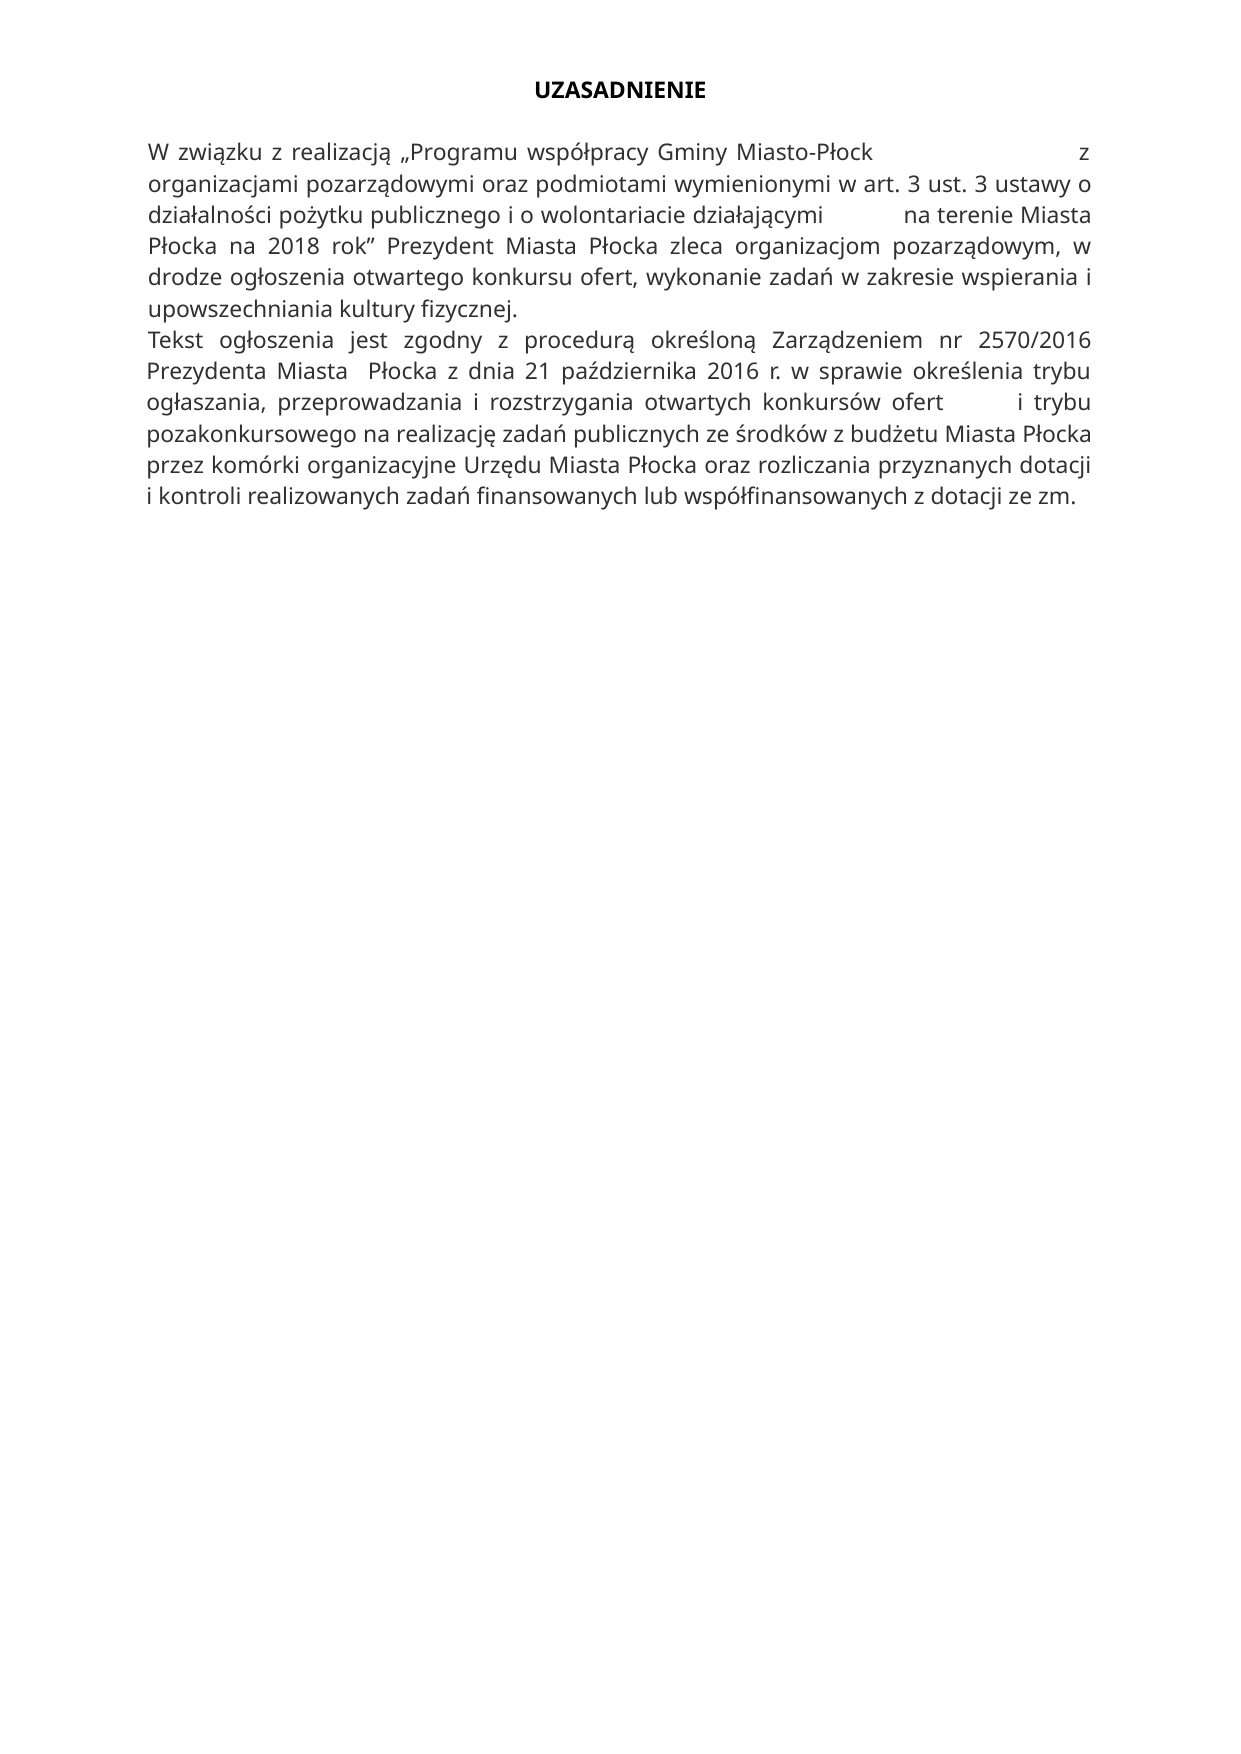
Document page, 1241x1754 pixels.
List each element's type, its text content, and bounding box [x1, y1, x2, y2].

text UZASADNIENIE [148, 74, 1092, 105]
text Tekst ogłoszenia jest zgodny z procedurą określoną Zarządzeniem nr 2570/2016 Prezydenta Miasta Płocka z dnia 21 października 2016 r. w sprawie określenia trybu ogłaszania, przeprowadzania i rozstrzygania otwartych konkursów ofert i trybu pozakonkursowego na realizację zadań publicznych ze środków z budżetu Miasta Płocka przez komórki organizacyjne Urzędu Miasta Płocka oraz rozliczania przyznanych dotacji i kontroli realizowanych zadań finansowanych lub współfinansowanych z dotacji ze zm. [146, 324, 1092, 511]
text W związku z realizacją „Programu współpracy Gminy Miasto-Płock z organizacjami pozarządowymi oraz podmiotami wymienionymi w art. 3 ust. 3 ustawy o działalności pożytku publicznego i o wolontariacie działającymi na terenie Miasta Płocka na 2018 rok” Prezydent Miasta Płocka zleca organizacjom pozarządowym, w drodze ogłoszenia otwartego konkursu ofert, wykonanie zadań w zakresie wspierania i upowszechniania kultury fizycznej. [148, 136, 1092, 324]
